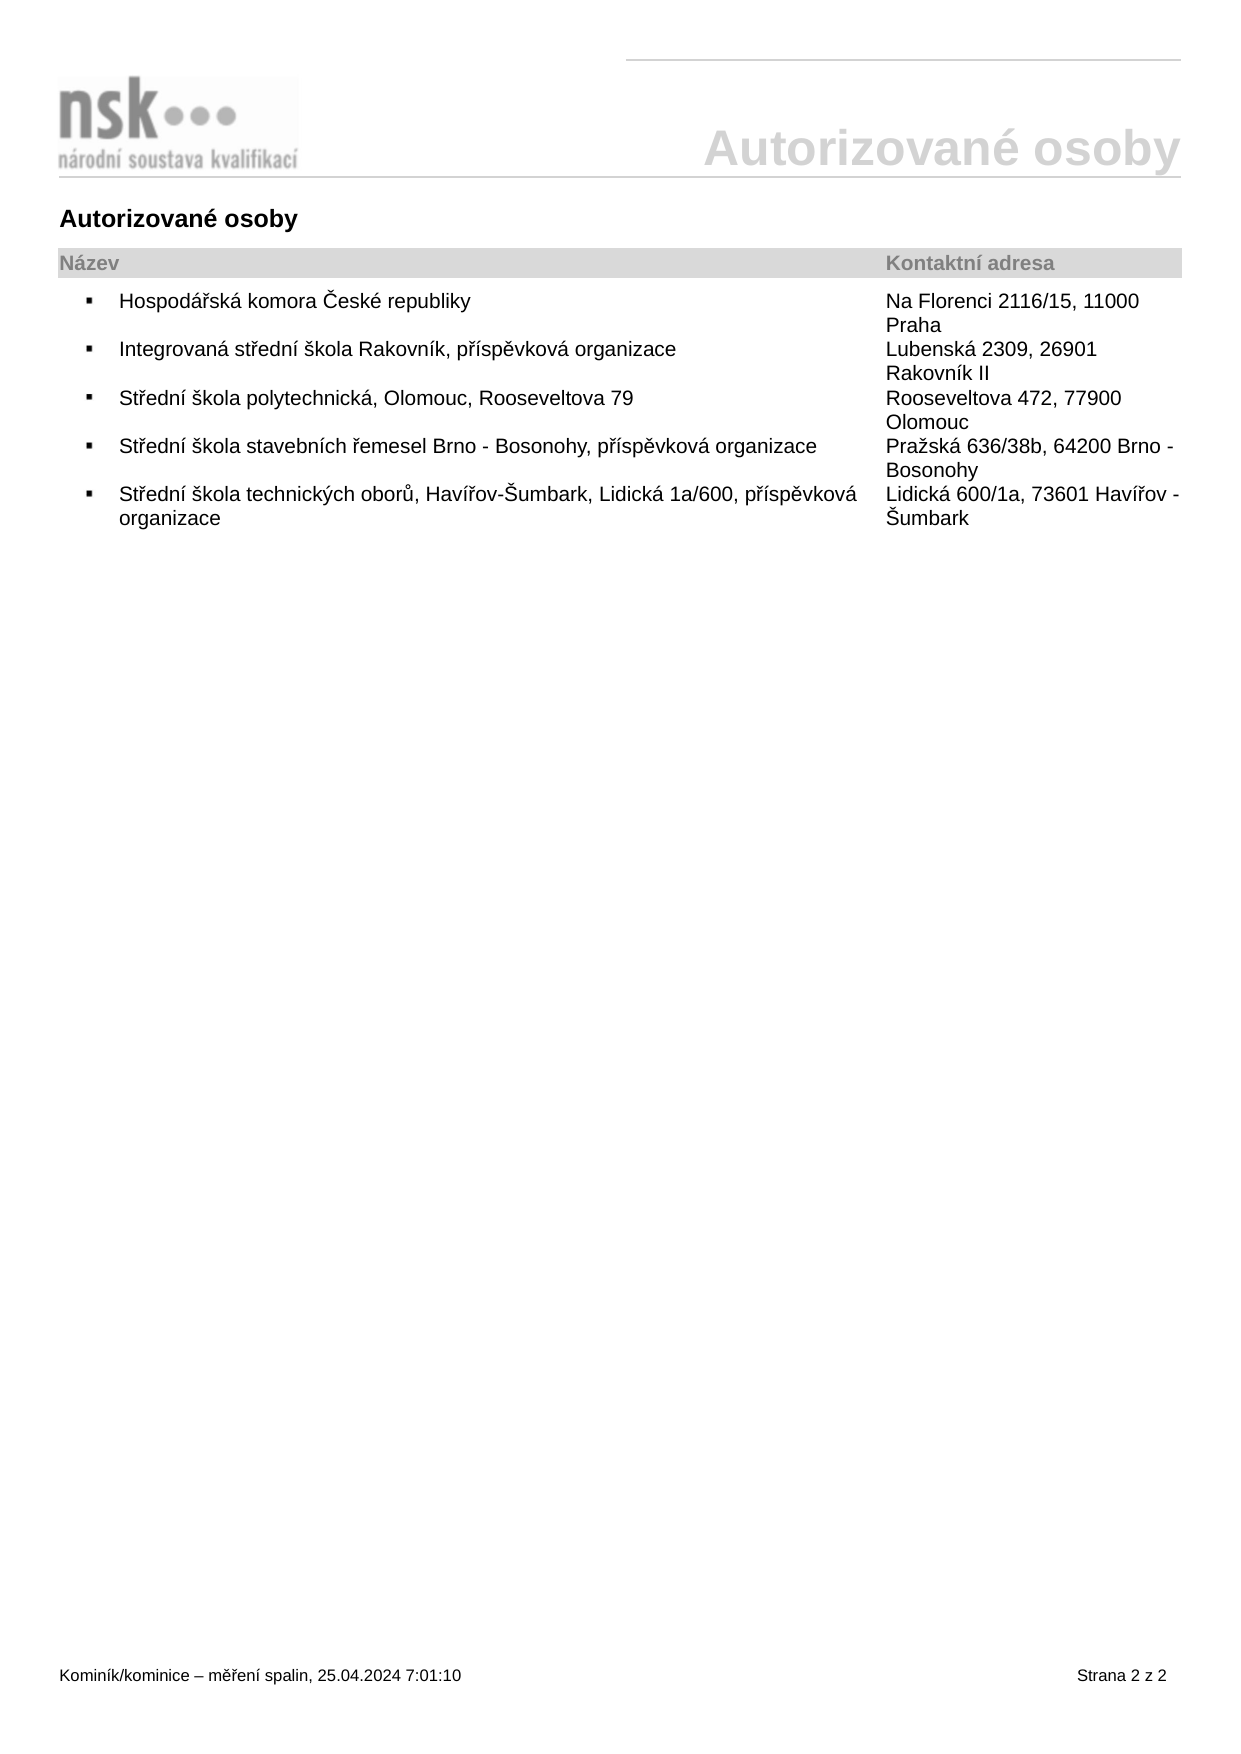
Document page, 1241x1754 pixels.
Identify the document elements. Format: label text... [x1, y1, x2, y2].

table_cell [119, 1395, 481, 1658]
table_cell [119, 831, 481, 1131]
table_cell Kontaktní adresa [886, 250, 1180, 277]
picture [59, 433, 119, 458]
table_cell [886, 278, 1167, 289]
table_cell Název [60, 250, 885, 277]
table_cell [59, 1395, 119, 1658]
table_cell Lidická 600/1a, 73601 Havířov - Šumbark [886, 482, 1181, 531]
table_cell [886, 194, 1167, 200]
table_cell [119, 458, 481, 482]
table_cell [481, 194, 617, 200]
table_cell Střední škola technických oborů, Havířov-Šumbark, Lidická 1a/600, příspěvková organizace [119, 482, 886, 531]
table_cell [1167, 278, 1181, 289]
table_cell [618, 1395, 626, 1658]
table_cell [119, 171, 481, 176]
table_cell Na Florenci 2116/15, 11000 Praha [886, 289, 1181, 337]
table_cell [860, 314, 886, 337]
table_cell [860, 1131, 886, 1395]
table_cell [886, 1131, 1167, 1395]
table_cell Lubenská 2309, 26901 Rakovník II [886, 337, 1181, 386]
table_cell [59, 178, 1181, 194]
table_cell [1167, 831, 1181, 1131]
table_cell [119, 531, 481, 831]
table_cell [886, 1395, 1167, 1658]
table_cell [481, 171, 617, 176]
table_cell [860, 236, 886, 248]
table_cell Hospodářská komora České republiky [119, 289, 886, 314]
table_cell [1167, 531, 1181, 831]
table_cell [59, 531, 119, 831]
table_cell Autorizované osoby [59, 200, 1181, 236]
table_cell [626, 236, 860, 248]
table_cell [481, 458, 617, 482]
table_cell Střední škola stavebních řemesel Brno - Bosonohy, příspěvková organizace [119, 434, 886, 458]
table_cell [59, 278, 119, 288]
table_cell Autorizované osoby [626, 61, 1181, 176]
table_cell [618, 170, 626, 176]
table_cell [626, 458, 860, 482]
table_cell [59, 410, 119, 433]
table_cell [626, 831, 860, 1131]
table_cell [886, 531, 1167, 831]
table_cell [59, 171, 119, 176]
table_cell [481, 236, 617, 248]
table_cell [860, 362, 886, 386]
table_cell [481, 831, 617, 1131]
table_cell [1167, 1395, 1181, 1658]
table_cell [860, 1395, 886, 1658]
table_cell [59, 831, 119, 1131]
table_cell [481, 1131, 617, 1395]
table_cell [618, 278, 626, 289]
table_cell [860, 278, 886, 289]
table_cell [59, 1131, 119, 1395]
table_cell [626, 278, 860, 289]
table_cell [618, 194, 626, 200]
table_cell [1167, 1131, 1181, 1395]
table_cell [618, 831, 626, 1131]
table_cell [119, 236, 481, 248]
table_cell [626, 410, 860, 434]
table_cell [860, 831, 886, 1131]
table_cell [618, 531, 626, 831]
table_cell [886, 236, 1167, 248]
table_cell [618, 1131, 626, 1395]
picture [59, 288, 119, 313]
table_cell [618, 362, 626, 386]
table_cell [860, 458, 886, 482]
table_cell [59, 362, 119, 386]
table_cell [481, 278, 617, 289]
table_cell [481, 314, 617, 337]
table_cell [1167, 236, 1181, 248]
table_cell [626, 362, 860, 386]
table_cell [119, 410, 481, 434]
table_cell [886, 831, 1167, 1131]
table_cell [618, 458, 626, 482]
picture [59, 336, 119, 361]
table_cell [119, 278, 481, 289]
table_cell [59, 506, 119, 531]
table_cell [619, 59, 626, 170]
table_cell [59, 314, 119, 336]
table_cell [481, 1395, 617, 1658]
table_cell Integrovaná střední škola Rakovník, příspěvková organizace [119, 337, 886, 362]
table_cell [481, 362, 617, 386]
table_cell [860, 410, 886, 434]
table_cell [1167, 1658, 1181, 1694]
table_cell [481, 410, 617, 434]
table_cell [618, 236, 626, 248]
table_cell [59, 236, 119, 248]
table_cell [481, 531, 617, 831]
table_cell Střední škola polytechnická, Olomouc, Rooseveltova 79 [119, 386, 886, 410]
table_cell [626, 531, 860, 831]
table_cell [626, 1131, 860, 1395]
table_cell [860, 194, 886, 200]
table_cell Kominík/kominice – měření spalin, 25.04.2024 7:01:10 [59, 1658, 860, 1694]
table_cell [119, 362, 481, 386]
table_cell [59, 458, 119, 481]
table_cell [1167, 194, 1181, 200]
table_cell [618, 410, 626, 434]
table_cell [626, 314, 860, 337]
table_cell Strana 2 z 2 [860, 1658, 1167, 1694]
table_cell [626, 1395, 860, 1658]
table_cell [626, 194, 860, 200]
picture [59, 386, 119, 409]
table_cell [119, 194, 481, 200]
picture [59, 481, 119, 506]
table_cell Rooseveltova 472, 77900 Olomouc [886, 386, 1181, 434]
table_cell [119, 1131, 481, 1395]
table_cell Pražská 636/38b, 64200 Brno - Bosonohy [886, 434, 1181, 482]
table_cell [119, 314, 481, 337]
table_cell [618, 314, 626, 337]
table_cell [59, 194, 119, 200]
table_cell [860, 531, 886, 831]
picture [57, 59, 619, 171]
